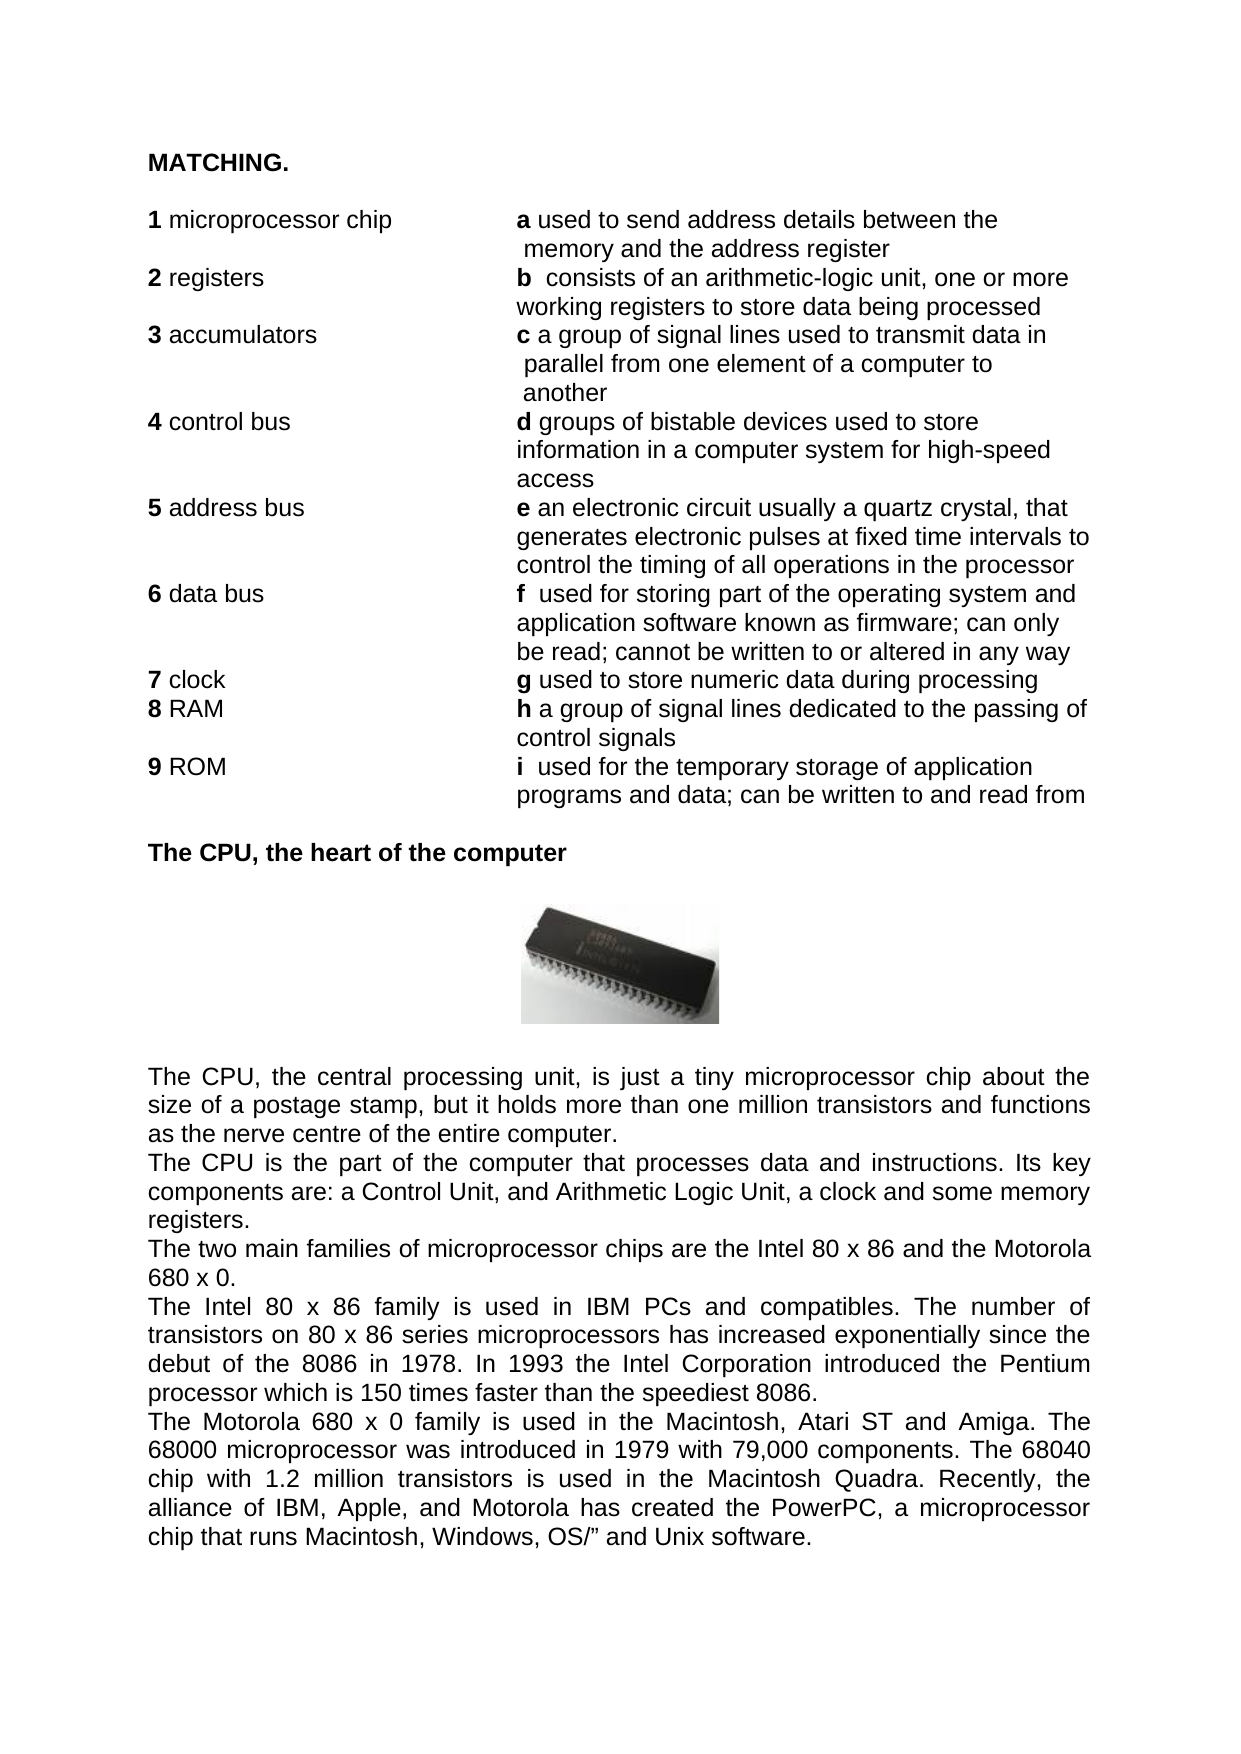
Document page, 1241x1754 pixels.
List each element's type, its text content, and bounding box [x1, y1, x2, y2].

text 7 clock g used to store numeric data during processing [148, 665, 1092, 694]
text memory and the address register [148, 234, 1092, 263]
text The two main families of microprocessor chips are the Intel 80 x 86 and the Motorola 680 x 0. [148, 1234, 1092, 1291]
text The Intel 80 x 86 family is used in IBM PCs and compatibles. The number of transistors on 80 x 86 series microprocessors has increased exponentially since the debut of the 8086 in 1978. In 1993 the Intel Corporation introduced the Pentium processor which is 150 times faster than the speediest 8086. [148, 1291, 1092, 1406]
text 1 microprocessor chip a used to send address details between the [148, 205, 1092, 234]
text The CPU is the part of the computer that processes data and instructions. Its key components are: a Control Unit, and Arithmetic Logic Unit, a clock and some memory registers. [148, 1148, 1092, 1234]
text another [148, 378, 1092, 406]
text parallel from one element of a computer to [148, 349, 1092, 378]
text The Motorola 680 x 0 family is used in the Macintosh, Atari ST and Amiga. The 68000 microprocessor was introduced in 1979 with 79,000 components. The 68040 chip with 1.2 million transistors is used in the Macintosh Quadra. Recently, the alliance of IBM, Apple, and Motorola has created the PowerPC, a microprocessor chip that runs Macintosh, Windows, OS/” and Unix software. [148, 1406, 1092, 1550]
text 3 accumulators c a group of signal lines used to transmit data in [148, 320, 1092, 349]
text The CPU, the central processing unit, is just a tiny microprocessor chip about the size of a postage stamp, but it holds more than one million transistors and functions as the nerve centre of the entire computer. [148, 1061, 1092, 1148]
text 4 control bus d groups of bistable devices used to store information in a computer system for high-speed access [148, 406, 1092, 493]
text 9 ROM i used for the temporary storage of application programs and data; can be written to and read from [148, 751, 1092, 809]
text 8 RAM h a group of signal lines dedicated to the passing of control signals [148, 694, 1092, 751]
picture [521, 904, 720, 1024]
text 5 address bus e an electronic circuit usually a quartz crystal, that generates electronic pulses at fixed time intervals to control the timing of all operations in the processor [148, 493, 1092, 579]
text 2 registers b consists of an arithmetic-logic unit, one or more working registers to store data being processed [148, 263, 1092, 320]
text The CPU, the heart of the computer [148, 838, 1092, 866]
text 6 data bus f used for storing part of the operating system and application software known as firmware; can only be read; cannot be written to or altered in any way [148, 579, 1092, 665]
text MATCHING. [148, 148, 1092, 176]
